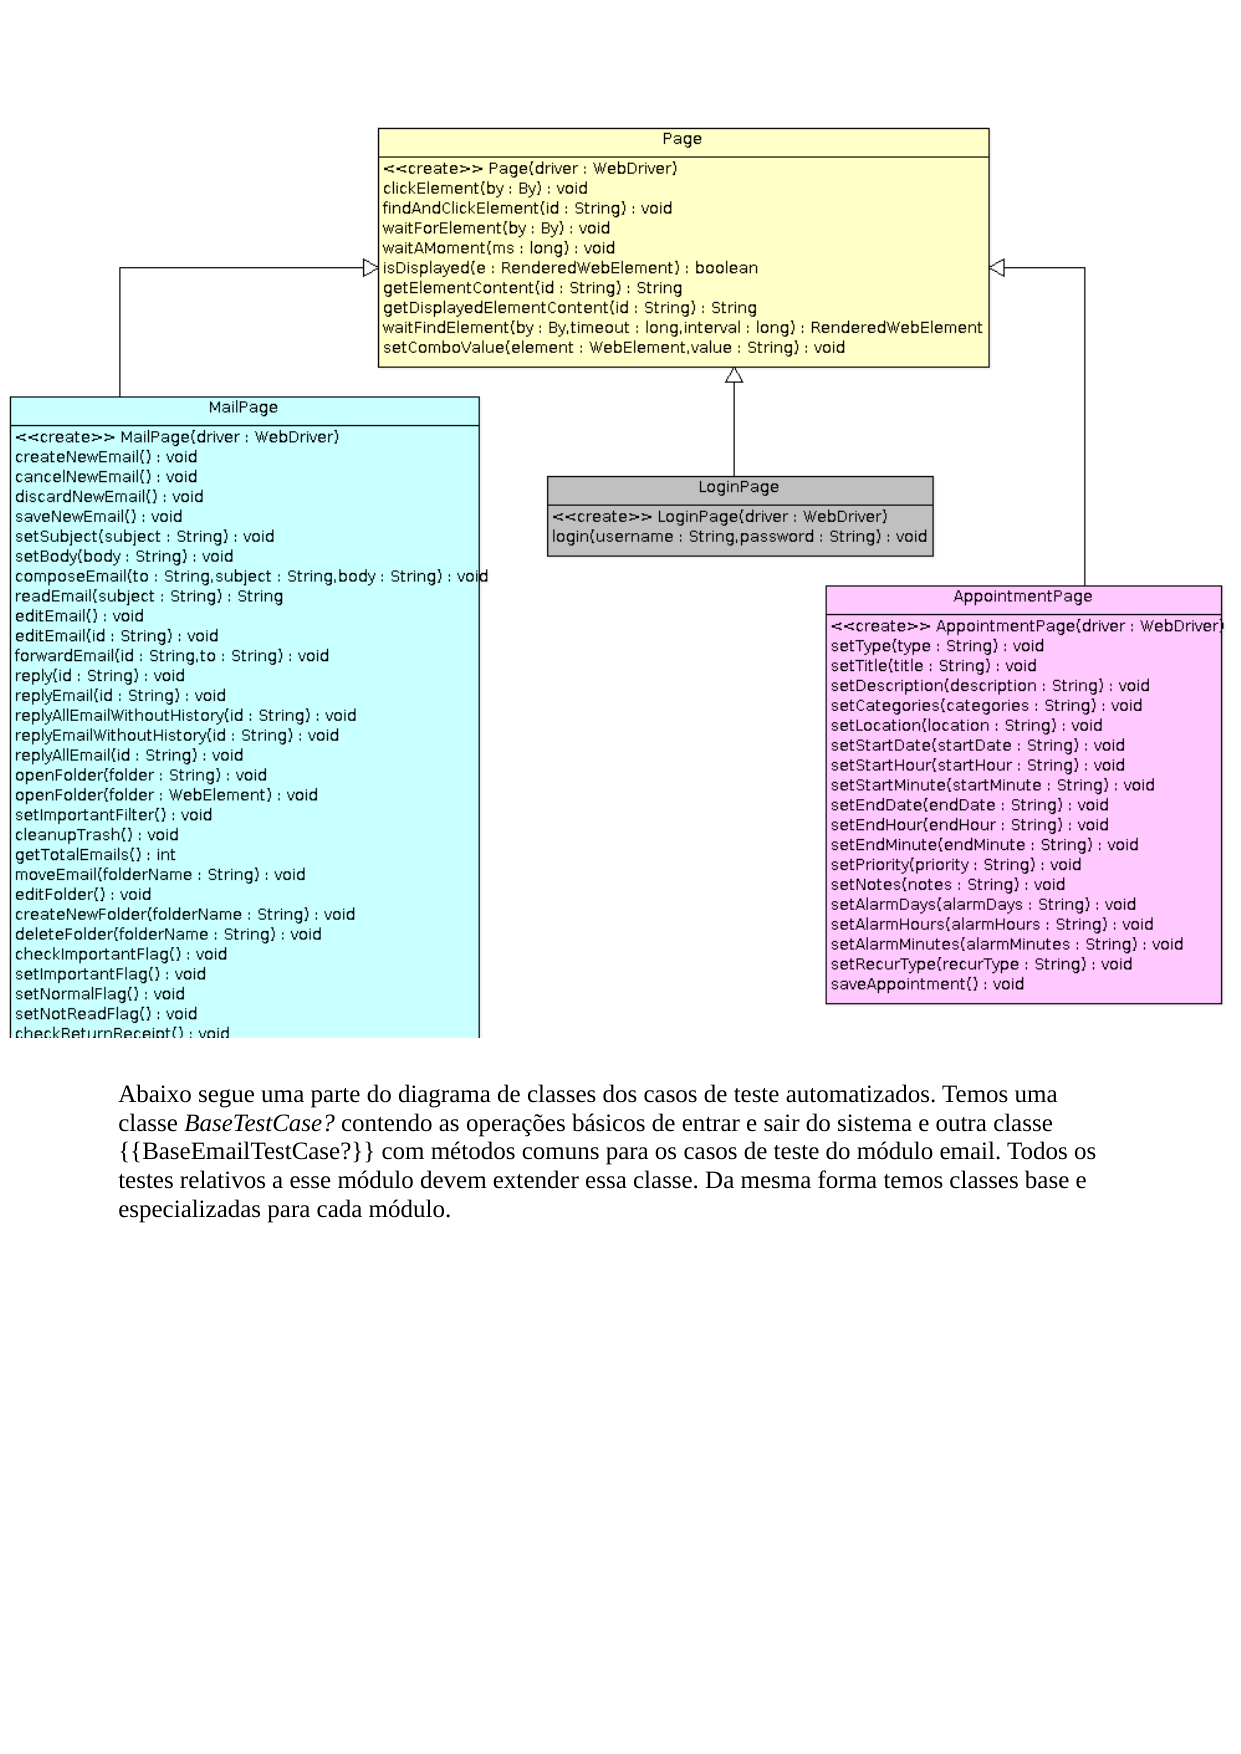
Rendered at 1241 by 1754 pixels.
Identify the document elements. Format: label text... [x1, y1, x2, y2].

picture [0, 118, 1241, 1038]
text Abaixo segue uma parte do diagrama de classes dos casos de teste automatizados. Temos uma classe BaseTestCase? contendo as operações básicos de entrar e sair do sistema e outra classe {{BaseEmailTestCase?}} com métodos comuns para os casos de teste do módulo email. Todos os testes relativos a esse módulo devem extender essa classe. Da mesma forma temos classes base e especializadas para cada módulo. [118, 1079, 1122, 1223]
